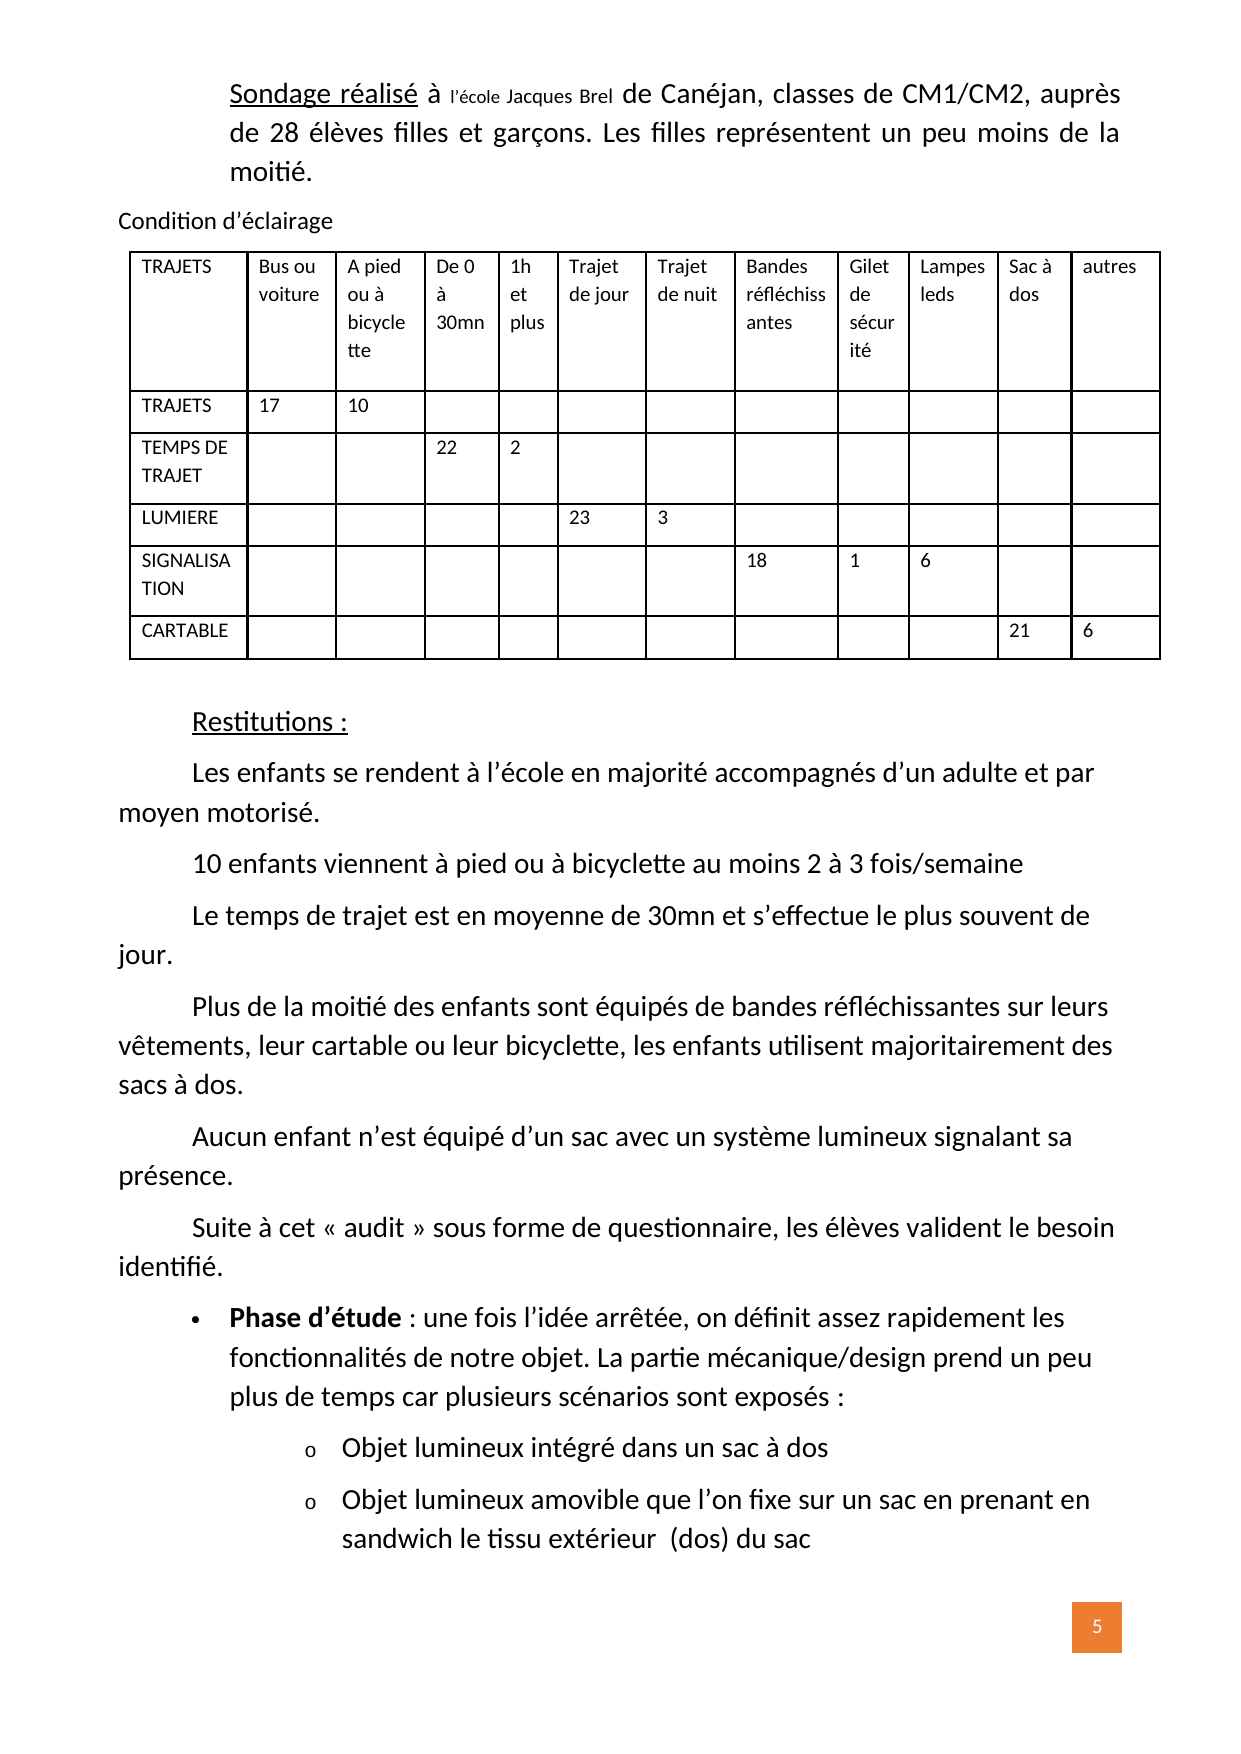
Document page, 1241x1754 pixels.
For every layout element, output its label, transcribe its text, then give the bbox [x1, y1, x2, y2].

table_cell [1073, 434, 1159, 502]
table_cell [647, 547, 734, 615]
table_cell [839, 392, 908, 432]
table_cell [559, 547, 645, 615]
table_header Bandes réfléchissantes [736, 253, 837, 390]
table_cell [910, 434, 997, 502]
table_cell [736, 505, 837, 545]
table_header Lampes leds [910, 253, 997, 390]
table_cell [647, 434, 734, 502]
text 10 enfants viennent à pied ou à bicyclette au moins 2 à 3 fois/semaine [118, 845, 1122, 881]
table_cell TRAJETS [131, 392, 246, 432]
table_cell 21 [999, 617, 1070, 657]
table_header Trajet de nuit [647, 253, 734, 390]
table_cell [559, 617, 645, 657]
list Objet lumineux amovible que l’on fixe sur un sac en prenant en sandwich le tissu extérieur (dos) du sac [304, 1481, 1122, 1556]
table_cell [249, 505, 335, 545]
table_cell [337, 434, 424, 502]
table_cell [249, 547, 335, 615]
table_cell 3 [647, 505, 734, 545]
table_cell [736, 617, 837, 657]
table_header Sac à dos [999, 253, 1070, 390]
table_cell 6 [1073, 617, 1159, 657]
table_header Gilet de sécurité [839, 253, 908, 390]
table_cell 1 [839, 547, 908, 615]
table_cell [1073, 547, 1159, 615]
table_header Trajet de jour [559, 253, 645, 390]
table_cell [426, 617, 498, 657]
table_cell [839, 617, 908, 657]
table_cell [910, 505, 997, 545]
table_cell [500, 547, 557, 615]
table_cell [839, 505, 908, 545]
table_cell [426, 505, 498, 545]
table_cell LUMIERE [131, 505, 246, 545]
table_cell [647, 617, 734, 657]
table_cell [910, 392, 997, 432]
table_cell [1073, 505, 1159, 545]
table_cell [999, 505, 1070, 545]
table_cell [337, 617, 424, 657]
table_cell CARTABLE [131, 617, 246, 657]
table_cell [500, 505, 557, 545]
table_cell 18 [736, 547, 837, 615]
table_cell [500, 392, 557, 432]
text Aucun enfant n’est équipé d’un sac avec un système lumineux signalant sa présence. [118, 1118, 1122, 1193]
table_header autres [1073, 253, 1159, 390]
table_cell 23 [559, 505, 645, 545]
table_header A pied ou à bicyclette [337, 253, 424, 390]
text Condition d’éclairage [118, 205, 1122, 236]
table_cell [559, 392, 645, 432]
table_cell 22 [426, 434, 498, 502]
list Objet lumineux intégré dans un sac à dos [304, 1429, 1122, 1465]
table_cell [426, 392, 498, 432]
text Suite à cet « audit » sous forme de questionnaire, les élèves valident le besoin identifié. [118, 1209, 1122, 1283]
table_header TRAJETS [131, 253, 246, 390]
table_cell [559, 434, 645, 502]
table_header 1h et plus [500, 253, 557, 390]
table_cell 6 [910, 547, 997, 615]
table_cell [249, 617, 335, 657]
table_cell [999, 547, 1070, 615]
text Les enfants se rendent à l’école en majorité accompagnés d’un adulte et par moyen motorisé. [118, 754, 1122, 829]
table_cell [910, 617, 997, 657]
table_cell TEMPS DE TRAJET [131, 434, 246, 502]
table_cell [426, 547, 498, 615]
table_header Bus ou voiture [249, 253, 335, 390]
table_cell 17 [249, 392, 335, 432]
table_header De 0 à 30mn [426, 253, 498, 390]
table_cell [839, 434, 908, 502]
text Restitutions : [118, 703, 1122, 738]
table_cell [1073, 392, 1159, 432]
text Le temps de trajet est en moyenne de 30mn et s’effectue le plus souvent de jour. [118, 897, 1122, 972]
table_cell 10 [337, 392, 424, 432]
table_cell [999, 434, 1070, 502]
list Phase d’étude : une fois l’idée arrêtée, on définit assez rapidement les fonctionnalités de notre objet. La partie mécanique/design prend un peu plus de temps car plusieurs scénarios sont exposés : [192, 1299, 1122, 1413]
table_cell [500, 617, 557, 657]
table_cell [337, 547, 424, 615]
table_cell [736, 392, 837, 432]
table_cell [999, 392, 1070, 432]
table_cell 2 [500, 434, 557, 502]
table_cell [647, 392, 734, 432]
table_cell SIGNALISATION [131, 547, 246, 615]
text Plus de la moitié des enfants sont équipés de bandes réfléchissantes sur leurs vêtements, leur cartable ou leur bicyclette, les enfants utilisent majoritairement des sacs à dos. [118, 988, 1122, 1102]
table_cell [337, 505, 424, 545]
table_cell [736, 434, 837, 502]
table_cell [249, 434, 335, 502]
text Sondage réalisé à l’école Jacques Brel de Canéjan, classes de CM1/CM2, auprès de 28 élèves filles et garçons. Les filles représentent un peu moins de la moitié. [229, 75, 1122, 189]
